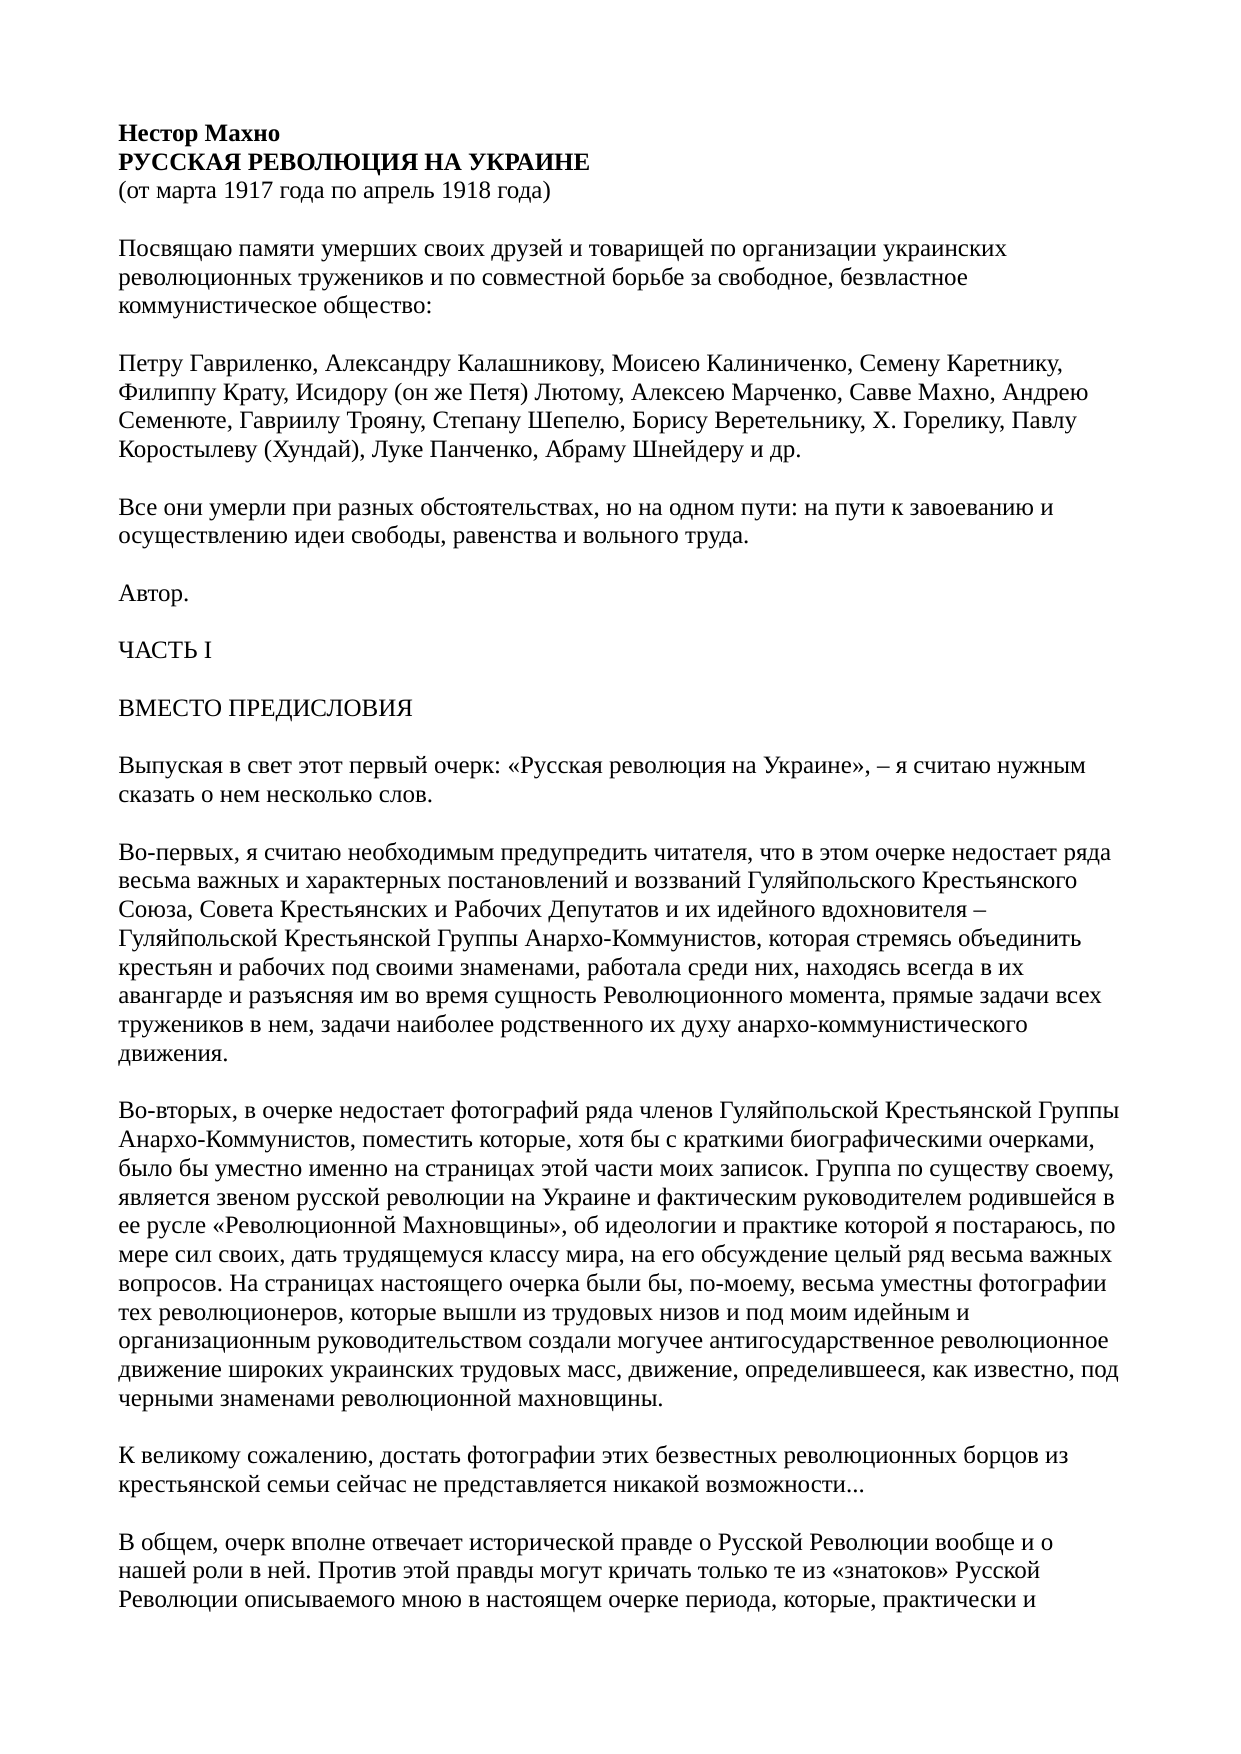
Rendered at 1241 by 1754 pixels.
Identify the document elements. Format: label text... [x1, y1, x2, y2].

text К великому сожалению, достать фотографии этих безвестных революционных борцов из крестьянской семьи сейчас не представляется никакой возможности... [118, 1441, 1122, 1498]
text Во-первых, я считаю необходимым предупредить читателя, что в этом очерке недостает ряда весьма важных и характерных постановлений и воззваний Гуляйпольского Крестьянского Союза, Совета Крестьянских и Рабочих Депутатов и их идейного вдохновителя – Гуляйпольской Крестьянской Группы Анархо-Коммунистов, которая стремясь объединить крестьян и рабочих под своими знаменами, работала среди них, находясь всегда в их авангарде и разъясняя им во время сущность Революционного момента, прямые задачи всех тружеников в нем, задачи наиболее родственного их духу анархо-коммунистического движения. [118, 837, 1122, 1067]
text ВМЕСТО ПРЕДИСЛОВИЯ [118, 693, 1122, 722]
text В общем, очерк вполне отвечает исторической правде о Русской Революции вообще и о нашей роли в ней. Против этой правды могут кричать только те из «знатоков» Русской Революции описываемого мною в настоящем очерке периода, которые, практически и [118, 1527, 1122, 1613]
text Нестор Махно [118, 118, 1122, 147]
text Все они умерли при разных обстоятельствах, но на одном пути: на пути к завоеванию и осуществлению идеи свободы, равенства и вольного труда. [118, 492, 1122, 549]
text Автор. [118, 578, 1122, 607]
text (от марта 1917 года по апрель 1918 года) [118, 176, 1122, 204]
text Выпуская в свет этот первый очерк: «Русская революция на Украине», – я считаю нужным сказать о нем несколько слов. [118, 751, 1122, 808]
text Петру Гавриленко, Александру Калашникову, Моисею Калиниченко, Семену Каретнику, Филиппу Крату, Исидору (он же Петя) Лютому, Алексею Марченко, Савве Махно, Андрею Семенюте, Гавриилу Трояну, Степану Шепелю, Борису Веретельнику, X. Горелику, Павлу Коростылеву (Хундай), Луке Панченко, Абраму Шнейдеру и др. [118, 348, 1122, 463]
text Посвящаю памяти умерших своих друзей и товарищей по организации украинских революционных тружеников и по совместной борьбе за свободное, безвластное коммунистиче­ское общество: [118, 233, 1122, 319]
text Во-вторых, в очерке недостает фотографий ряда членов Гуляйпольской Крестьянской Группы Анархо-Коммунистов, поместить которые, хотя бы с краткими биографическими очерками, было бы уместно именно на страницах этой части моих записок. Группа по существу своему, является звеном русской революции на Украине и фактическим руководителем родившейся в ее русле «Революционной Махновщины», об идеологии и практике которой я постараюсь, по мере сил своих, дать трудящемуся классу мира, на его обсуждение целый ряд весьма важных вопросов. На страницах настоящего очерка были бы, по-моему, весьма уместны фотографии тех революционеров, которые вышли из трудовых низов и под моим идейным и организационным руководительством создали могучее антигосударственное революционное движение широких украинских трудовых масс, движение, определившееся, как известно, под черными знаменами революционной махновщины. [118, 1096, 1122, 1412]
text РУССКАЯ РЕВОЛЮЦИЯ НА УКРАИНЕ [118, 147, 1122, 176]
text ЧАСТЬ I [118, 636, 1122, 664]
